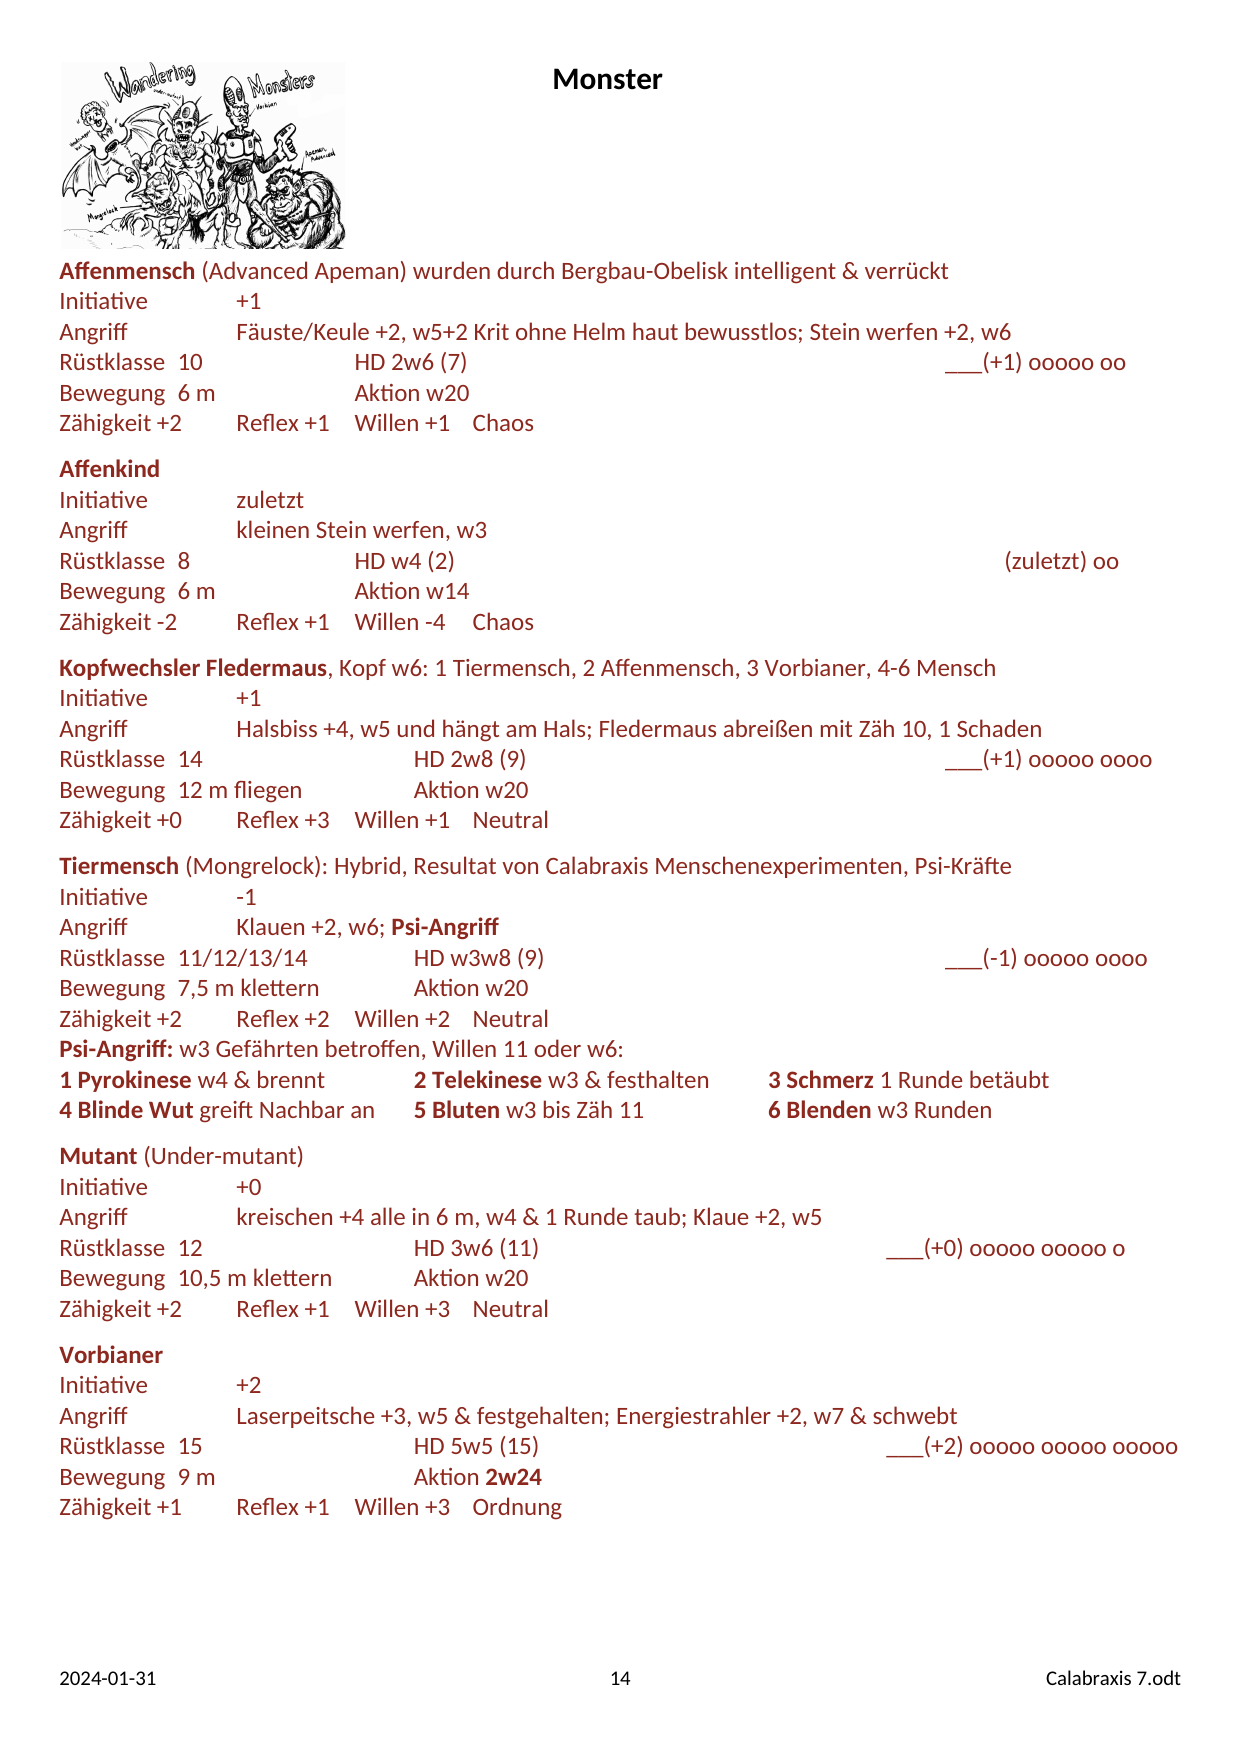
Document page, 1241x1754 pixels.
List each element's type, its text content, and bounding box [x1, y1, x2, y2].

text Psi-Angriff: w3 Gefährten betroffen, Willen 11 oder w6: [59, 1033, 1181, 1064]
text Bewegung 12 m fliegen Aktion w20 [59, 774, 1181, 804]
text Initiative +1 [59, 682, 1181, 713]
text Angriff Laserpeitsche +3, w5 & festgehalten; Energiestrahler +2, w7 & schwebt [59, 1400, 1181, 1430]
text Initiative -1 [59, 881, 1181, 911]
text Angriff Halsbiss +4, w5 und hängt am Hals; Fledermaus abreißen mit Zäh 10, 1 Schaden [59, 713, 1181, 743]
text Angriff kreischen +4 alle in 6 m, w4 & 1 Runde taub; Klaue +2, w5 [59, 1201, 1181, 1232]
text Initiative +0 [59, 1171, 1181, 1201]
text Vorbianer [59, 1339, 1181, 1369]
text Zähigkeit +2 Reflex +2 Willen +2 Neutral [59, 1003, 1181, 1033]
text Bewegung 10,5 m klettern Aktion w20 [59, 1262, 1181, 1293]
text Zähigkeit +1 Reflex +1 Willen +3 Ordnung [59, 1491, 1181, 1522]
text Angriff Fäuste/Keule +2, w5+2 Krit ohne Helm haut bewusstlos; Stein werfen +2, w6 [59, 316, 1181, 347]
text Bewegung 7,5 m klettern Aktion w20 [59, 972, 1181, 1003]
text Zähigkeit +2 Reflex +1 Willen +3 Neutral [59, 1293, 1181, 1323]
text Rüstklasse 14 HD 2w8 (9) ___(+1) ooooo oooo [59, 743, 1181, 774]
text Kopfwechsler Fledermaus, Kopf w6: 1 Tiermensch, 2 Affenmensch, 3 Vorbianer, 4-6 Mensch [59, 652, 1181, 682]
text Bewegung 6 m Aktion w20 [59, 377, 1181, 408]
text Rüstklasse 11/12/13/14 HD w3w8 (9) ___(-1) ooooo oooo [59, 942, 1181, 972]
text Zähigkeit +2 Reflex +1 Willen +1 Chaos [59, 408, 1181, 438]
text Zähigkeit +0 Reflex +3 Willen +1 Neutral [59, 804, 1181, 835]
picture [61, 62, 346, 249]
text 1 Pyrokinese w4 & brennt 2 Telekinese w3 & festhalten 3 Schmerz 1 Runde betäubt [59, 1064, 1181, 1094]
text Angriff Klauen +2, w6; Psi-Angriff [59, 911, 1181, 942]
text Initiative +2 [59, 1369, 1181, 1400]
text Angriff kleinen Stein werfen, w3 [59, 514, 1181, 545]
text 4 Blinde Wut greift Nachbar an 5 Bluten w3 bis Zäh 11 6 Blenden w3 Runden [59, 1094, 1181, 1125]
text Tiermensch (Mongrelock): Hybrid, Resultat von Calabraxis Menschenexperimenten, Psi-Kräfte [59, 850, 1181, 881]
text Initiative zuletzt [59, 484, 1181, 514]
text Rüstklasse 10 HD 2w6 (7) ___(+1) ooooo oo [59, 347, 1181, 377]
text Bewegung 9 m Aktion 2w24 [59, 1461, 1181, 1491]
text Monster [59, 59, 1181, 97]
text Rüstklasse 15 HD 5w5 (15) ___(+2) ooooo ooooo ooooo [59, 1430, 1181, 1461]
text Rüstklasse 12 HD 3w6 (11) ___(+0) ooooo ooooo o [59, 1232, 1181, 1262]
text Affenmensch (Advanced Apeman) wurden durch Bergbau-Obelisk intelligent & verrückt [59, 255, 1181, 286]
text Mutant (Under-mutant) [59, 1140, 1181, 1171]
text Affenkind [59, 453, 1181, 484]
text Bewegung 6 m Aktion w14 [59, 576, 1181, 606]
text Rüstklasse 8 HD w4 (2) (zuletzt) oo [59, 545, 1181, 576]
text Zähigkeit -2 Reflex +1 Willen -4 Chaos [59, 606, 1181, 637]
text Initiative +1 [59, 286, 1181, 316]
